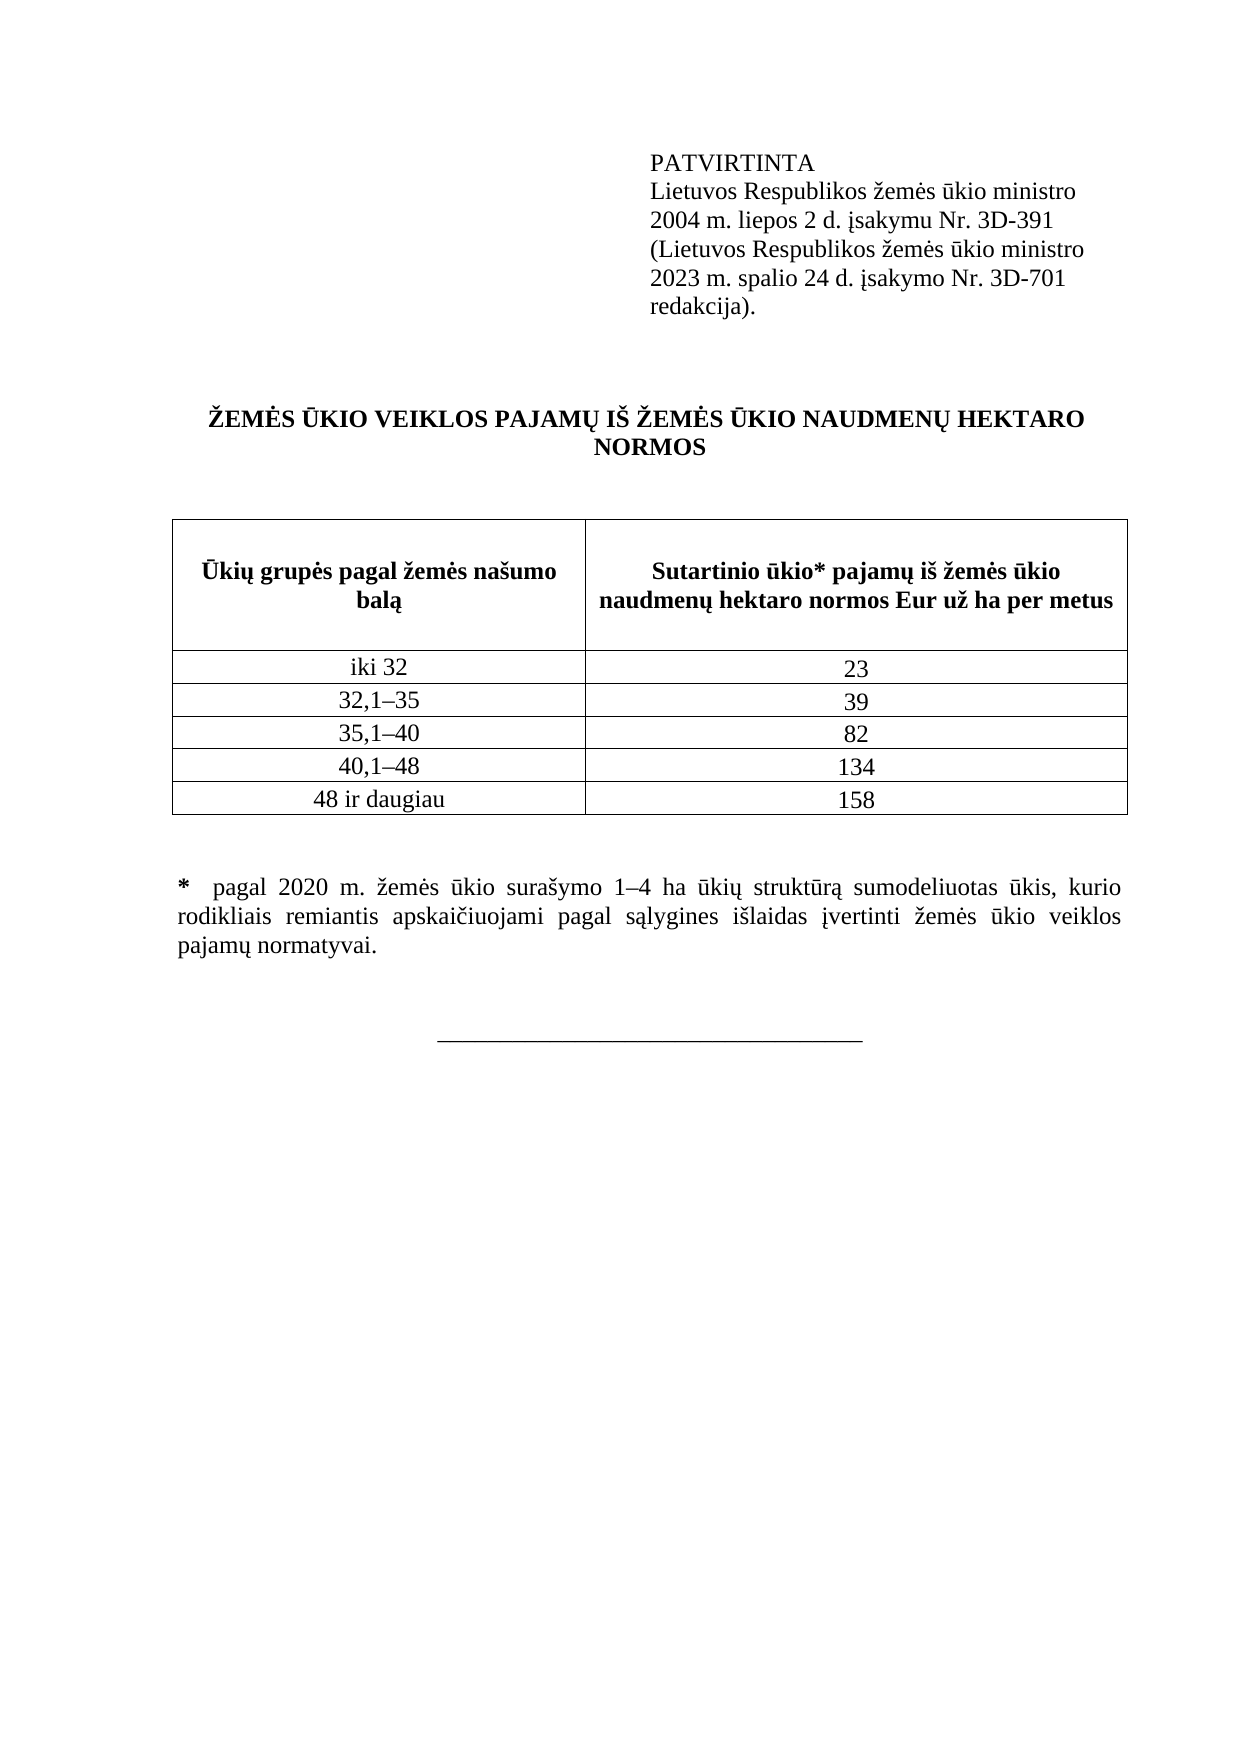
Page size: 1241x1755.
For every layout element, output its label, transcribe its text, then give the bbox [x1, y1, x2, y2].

table_cell 23 [586, 651, 1127, 683]
table_cell 158 [586, 782, 1127, 814]
text ŽEMĖS ŪKIO VEIKLOS PAJAMŲ IŠ ŽEMĖS ŪKIO NAUDMENŲ HEKTARO [177, 404, 1122, 432]
text PATVIRTINTA [177, 148, 1122, 176]
text 2004 m. liepos 2 d. įsakymu Nr. 3D-391 [177, 205, 1122, 234]
text __________________________________ [177, 1016, 1122, 1045]
text 2023 m. spalio 24 d. įsakymo Nr. 3D-701 [177, 263, 1122, 291]
text * pagal 2020 m. žemės ūkio surašymo 1–4 ha ūkių struktūrą sumodeliuotas ūkis, kurio rodikliais remiantis apskaičiuojami pagal sąlygines išlaidas įvertinti žemės ūkio veiklos pajamų normatyvai. [177, 872, 1122, 959]
table_cell 35,1–40 [173, 717, 585, 748]
table_cell 39 [586, 684, 1127, 716]
table_header Sutartinio ūkio* pajamų iš žemės ūkio naudmenų hektaro normos Eur už ha per metus [586, 520, 1127, 650]
table_cell 32,1–35 [173, 684, 585, 716]
table_cell 134 [586, 749, 1127, 781]
table_cell iki 32 [173, 651, 585, 683]
text NORMOS [177, 432, 1122, 461]
text redakcija). [177, 291, 1122, 320]
table_cell 40,1–48 [173, 749, 585, 781]
text (Lietuvos Respublikos žemės ūkio ministro [177, 234, 1122, 263]
table_header Ūkių grupės pagal žemės našumo balą [173, 520, 585, 650]
table_cell 82 [586, 717, 1127, 748]
text Lietuvos Respublikos žemės ūkio ministro [177, 176, 1122, 205]
table_cell 48 ir daugiau [173, 782, 585, 814]
